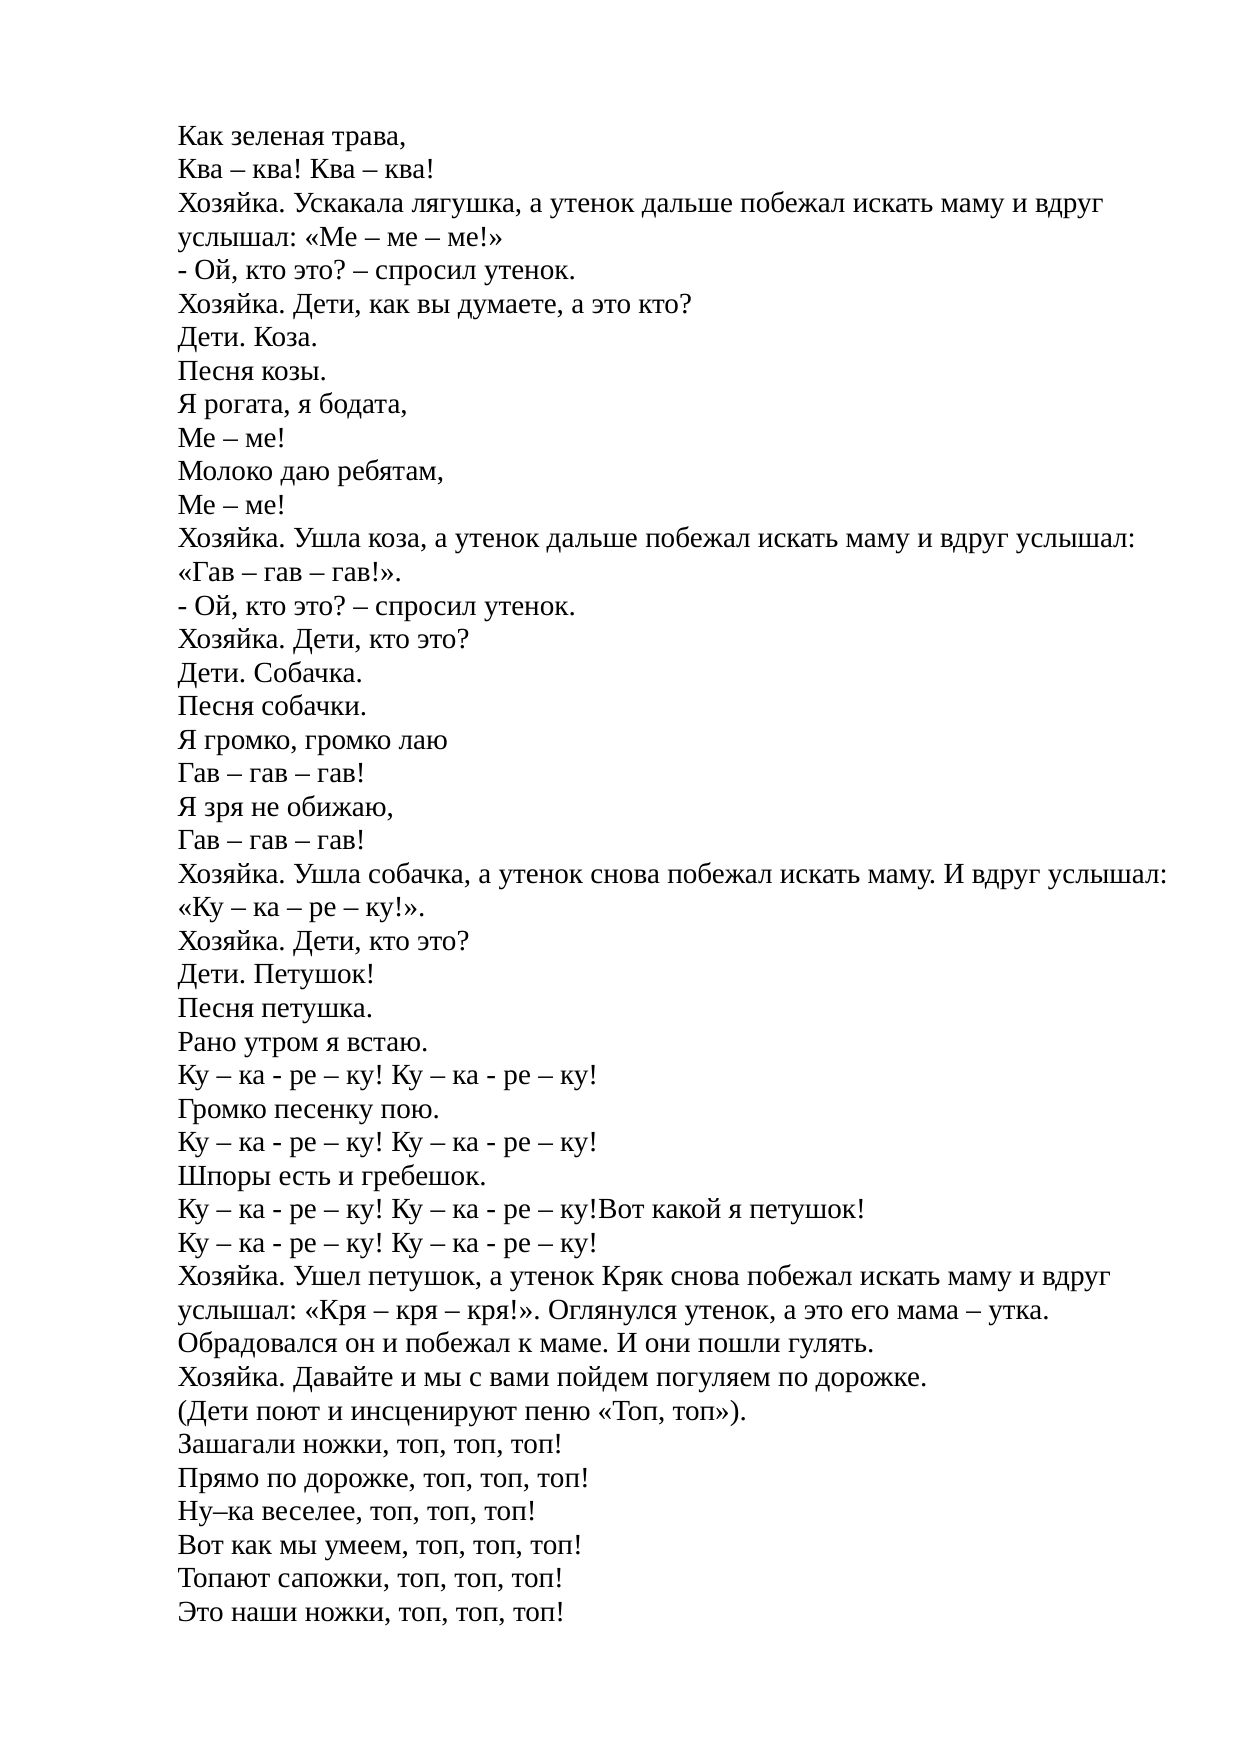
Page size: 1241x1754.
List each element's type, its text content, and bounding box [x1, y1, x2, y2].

text Молоко даю ребятам, [177, 453, 1181, 487]
text Хозяйка. Дети, кто это? [177, 923, 1181, 957]
text Хозяйка. Ушла коза, а утенок дальше побежал искать маму и вдруг услышал: «Гав – гав – гав!». [177, 521, 1181, 588]
text - Ой, кто это? – спросил утенок. [177, 588, 1181, 621]
text Дети. Коза. [177, 319, 1181, 353]
text Громко песенку пою. [177, 1091, 1181, 1124]
text Дети. Петушок! [177, 957, 1181, 990]
text Дети. Собачка. [177, 655, 1181, 688]
text - Ой, кто это? – спросил утенок. [177, 252, 1181, 286]
text Ку – ка - ре – ку! Ку – ка - ре – ку!Вот какой я петушок! [177, 1191, 1181, 1225]
text Вот как мы умеем, топ, топ, топ! [177, 1527, 1181, 1560]
text Песня собачки. [177, 688, 1181, 722]
text Я зря не обижаю, [177, 789, 1181, 822]
text Ну–ка веселее, топ, топ, топ! [177, 1493, 1181, 1527]
text Гав – гав – гав! [177, 755, 1181, 789]
text Топают сапожки, топ, топ, топ! [177, 1560, 1181, 1594]
text Прямо по дорожке, топ, топ, топ! [177, 1460, 1181, 1493]
text Ме – ме! [177, 420, 1181, 453]
text Ку – ка - ре – ку! Ку – ка - ре – ку! [177, 1225, 1181, 1258]
text (Дети поют и инсценируют пеню «Топ, топ»). [177, 1393, 1181, 1426]
text Зашагали ножки, топ, топ, топ! [177, 1426, 1181, 1460]
text Хозяйка. Давайте и мы с вами пойдем погуляем по дорожке. [177, 1359, 1181, 1393]
text Это наши ножки, топ, топ, топ! [177, 1594, 1181, 1627]
text Как зеленая трава, [177, 118, 1181, 152]
text Ме – ме! [177, 487, 1181, 521]
text Рано утром я встаю. [177, 1024, 1181, 1057]
text Я громко, громко лаю [177, 722, 1181, 755]
text Хозяйка. Дети, как вы думаете, а это кто? [177, 286, 1181, 319]
text Я рогата, я бодата, [177, 386, 1181, 420]
text Песня петушка. [177, 990, 1181, 1024]
text Гав – гав – гав! [177, 822, 1181, 856]
text Хозяйка. Ушла собачка, а утенок снова побежал искать маму. И вдруг услышал: «Ку – ка – ре – ку!». [177, 856, 1181, 923]
text Хозяйка. Ушел петушок, а утенок Кряк снова побежал искать маму и вдруг услышал: «Кря – кря – кря!». Оглянулся утенок, а это его мама – утка. Обрадовался он и побежал к маме. И они пошли гулять. [177, 1258, 1181, 1359]
text Ку – ка - ре – ку! Ку – ка - ре – ку! [177, 1057, 1181, 1091]
text Хозяйка. Дети, кто это? [177, 621, 1181, 655]
text Шпоры есть и гребешок. [177, 1158, 1181, 1191]
text Ку – ка - ре – ку! Ку – ка - ре – ку! [177, 1124, 1181, 1158]
text Хозяйка. Ускакала лягушка, а утенок дальше побежал искать маму и вдруг услышал: «Ме – ме – ме!» [177, 185, 1181, 252]
text Песня козы. [177, 353, 1181, 386]
text Ква – ква! Ква – ква! [177, 152, 1181, 185]
